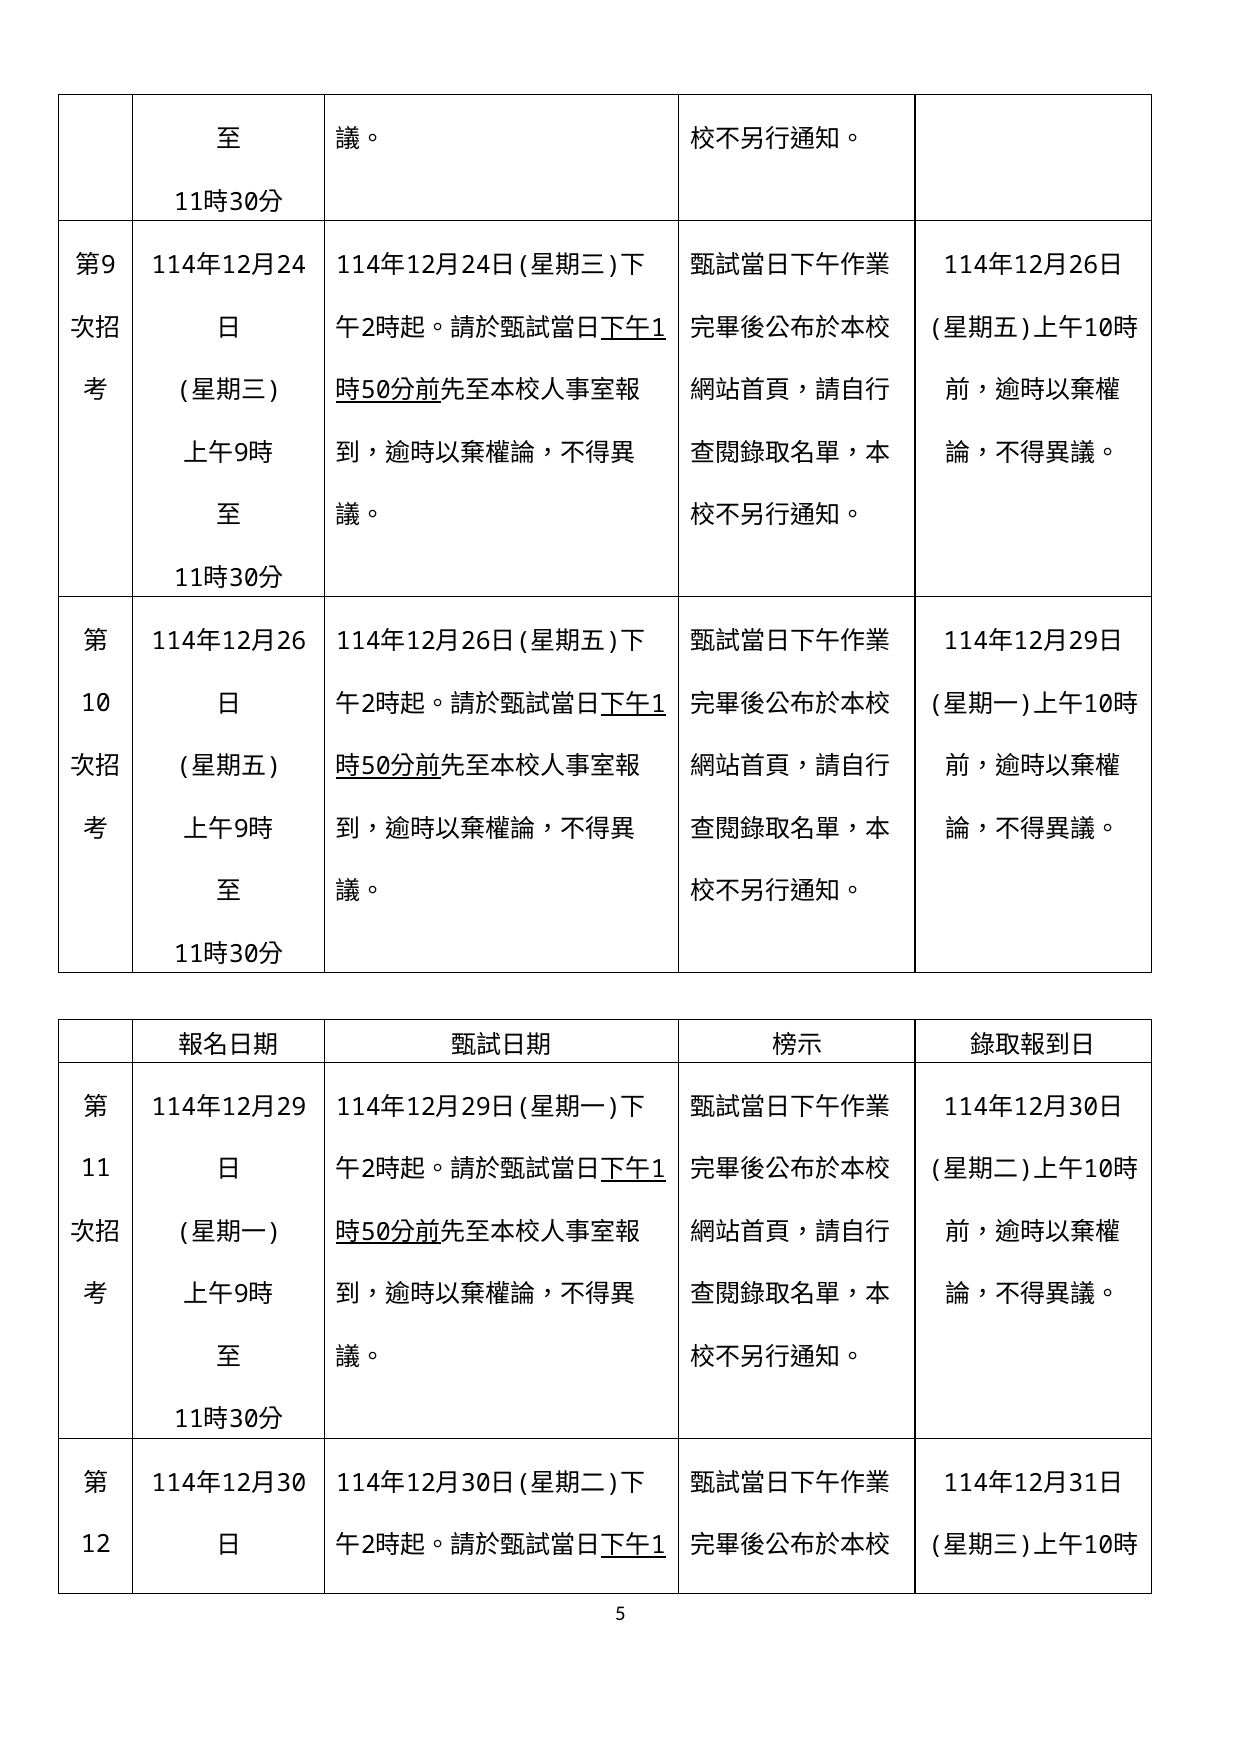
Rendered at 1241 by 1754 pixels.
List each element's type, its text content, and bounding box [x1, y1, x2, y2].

table_cell 114年12月29日(星期一)下午2時起。請於甄試當日下午1時50分前先至本校人事室報到，逾時以棄權論，不得異議。 [325, 1063, 678, 1438]
table_cell 甄試當日下午作業完畢後公布於本校網站首頁，請自行查閱錄取名單，本校不另行通知。 [679, 597, 914, 972]
table_cell 114年12月29日(星期一)上午10時前，逾時以棄權論，不得異議。 [916, 597, 1151, 972]
table_cell 114年12月26日 (星期五) 上午9時 至 11時30分 [133, 597, 324, 972]
table_header 報名日期 [133, 1020, 324, 1062]
table_header 榜示 [679, 1020, 914, 1062]
table_cell 甄試當日下午作業完畢後公布於本校 [679, 1439, 914, 1593]
table_cell 第11次招考 [59, 1063, 132, 1438]
table_header [59, 1020, 132, 1062]
table_header 錄取報到日 [916, 1020, 1151, 1062]
table_cell 114年12月26日(星期五)上午10時前，逾時以棄權論，不得異議。 [916, 221, 1151, 596]
table_cell 議。 [325, 95, 678, 220]
table_cell 114年12月26日(星期五)下午2時起。請於甄試當日下午1時50分前先至本校人事室報到，逾時以棄權論，不得異議。 [325, 597, 678, 972]
table_header 甄試日期 [325, 1020, 678, 1062]
table_cell 114年12月30日(星期二)下午2時起。請於甄試當日下午1 [325, 1439, 678, 1593]
table_cell 校不另行通知。 [679, 95, 914, 220]
table_cell 114年12月24日 (星期三) 上午9時 至 11時30分 [133, 221, 324, 596]
table_cell 114年12月29日 (星期一) 上午9時 至 11時30分 [133, 1063, 324, 1438]
table_cell 甄試當日下午作業完畢後公布於本校網站首頁，請自行查閱錄取名單，本校不另行通知。 [679, 221, 914, 596]
table_cell 至 11時30分 [133, 95, 324, 220]
table_cell 114年12月30日(星期二)上午10時前，逾時以棄權論，不得異議。 [916, 1063, 1151, 1438]
table_cell [916, 95, 1151, 220]
table_cell 第10次招考 [59, 597, 132, 972]
table_cell 第12 [59, 1439, 132, 1593]
table_cell 114年12月24日(星期三)下午2時起。請於甄試當日下午1時50分前先至本校人事室報到，逾時以棄權論，不得異議。 [325, 221, 678, 596]
table_cell [59, 95, 132, 220]
table_cell 114年12月30日 [133, 1439, 324, 1593]
table_cell 第9次招考 [59, 221, 132, 596]
table_cell 114年12月31日(星期三)上午10時 [916, 1439, 1151, 1593]
table_cell 甄試當日下午作業完畢後公布於本校網站首頁，請自行查閱錄取名單，本校不另行通知。 [679, 1063, 914, 1438]
